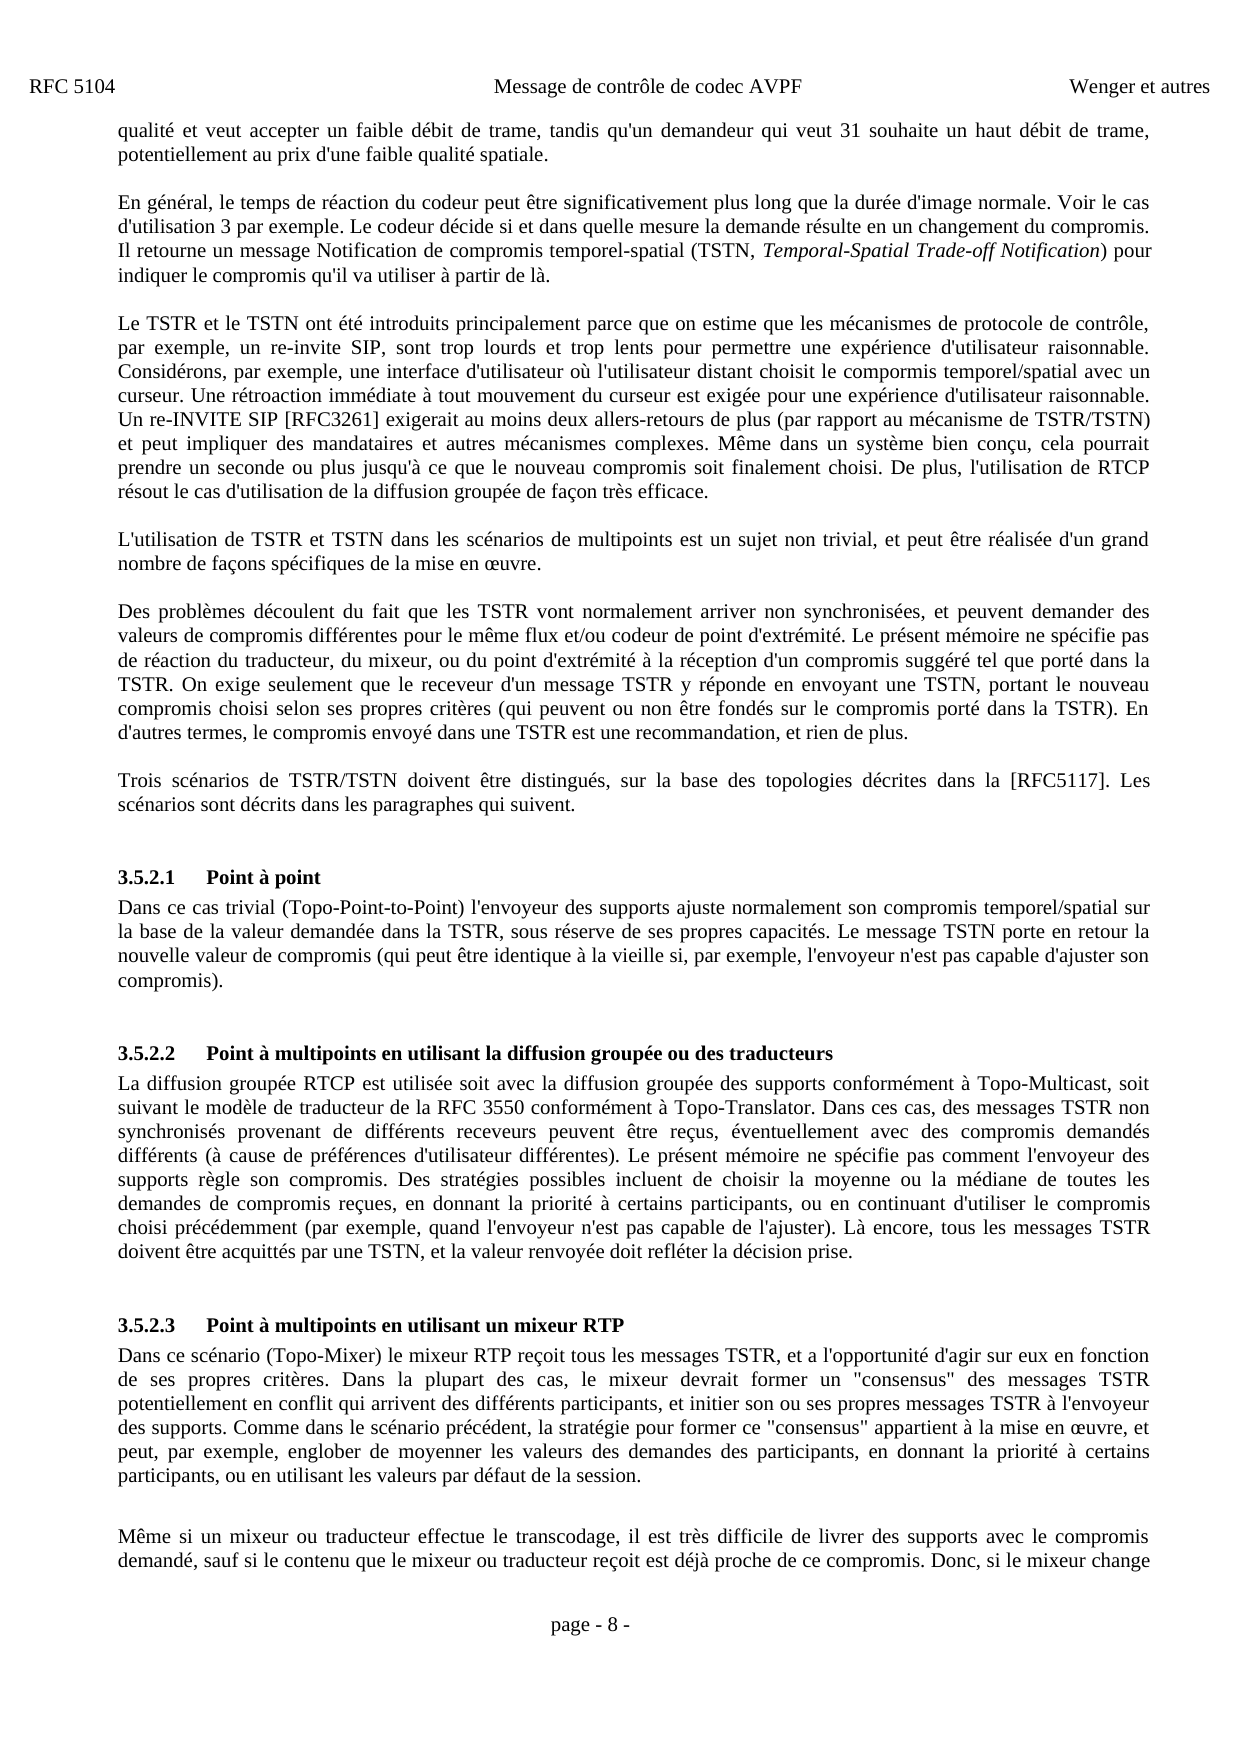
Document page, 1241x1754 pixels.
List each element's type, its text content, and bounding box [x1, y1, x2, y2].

text La diffusion groupée RTCP est utilisée soit avec la diffusion groupée des supports conformément à Topo-Multicast, soit suivant le modèle de traducteur de la RFC 3550 conformément à Topo-Translator. Dans ces cas, des messages TSTR non synchronisés provenant de différents receveurs peuvent être reçus, éventuellement avec des compromis demandés différents (à cause de préférences d'utilisateur différentes). Le présent mémoire ne spécifie pas comment l'envoyeur des supports règle son compromis. Des stratégies possibles incluent de choisir la moyenne ou la médiane de toutes les demandes de compromis reçues, en donnant la priorité à certains participants, ou en continuant d'utiliser le compromis choisi précédemment (par exemple, quand l'envoyeur n'est pas capable de l'ajuster). Là encore, tous les messages TSTR doivent être acquittés par une TSTN, et la valeur renvoyée doit refléter la décision prise. [118, 1071, 1152, 1263]
text Dans ce cas trivial (Topo-Point-to-Point) l'envoyeur des supports ajuste normalement son compromis temporel/spatial sur la base de la valeur demandée dans la TSTR, sous réserve de ses propres capacités. Le message TSTN porte en retour la nouvelle valeur de compromis (qui peut être identique à la vieille si, par exemple, l'envoyeur n'est pas capable d'ajuster son compromis). [118, 895, 1152, 992]
subtitle 3.5.2.3 Point à multipoints en utilisant un mixeur RTP [118, 1312, 1152, 1337]
text Des problèmes découlent du fait que les TSTR vont normalement arriver non synchronisées, et peuvent demander des valeurs de compromis différentes pour le même flux et/ou codeur de point d'extrémité. Le présent mémoire ne spécifie pas de réaction du traducteur, du mixeur, ou du point d'extrémité à la réception d'un compromis suggéré tel que porté dans la TSTR. On exige seulement que le receveur d'un message TSTR y réponde en envoyant une TSTN, portant le nouveau compromis choisi selon ses propres critères (qui peuvent ou non être fondés sur le compromis porté dans la TSTR). En d'autres termes, le compromis envoyé dans une TSTR est une recommandation, et rien de plus. [118, 599, 1152, 744]
text En général, le temps de réaction du codeur peut être significativement plus long que la durée d'image normale. Voir le cas d'utilisation 3 par exemple. Le codeur décide si et dans quelle mesure la demande résulte en un changement du compromis. Il retourne un message Notification de compromis temporel-spatial (TSTN, Temporal-Spatial Trade-off Notification) pour indiquer le compromis qu'il va utiliser à partir de là. [118, 190, 1152, 287]
text qualité et veut accepter un faible débit de trame, tandis qu'un demandeur qui veut 31 souhaite un haut débit de trame, potentiellement au prix d'une faible qualité spatiale. [118, 118, 1152, 166]
subtitle 3.5.2.1 Point à point [118, 865, 1152, 889]
text Trois scénarios de TSTR/TSTN doivent être distingués, sur la base des topologies décrites dans la [RFC5117]. Les scénarios sont décrits dans les paragraphes qui suivent. [118, 768, 1152, 816]
text Même si un mixeur ou traducteur effectue le transcodage, il est très difficile de livrer des supports avec le compromis demandé, sauf si le contenu que le mixeur ou traducteur reçoit est déjà proche de ce compromis. Donc, si le mixeur change [118, 1524, 1152, 1572]
subtitle 3.5.2.2 Point à multipoints en utilisant la diffusion groupée ou des traducteurs [118, 1041, 1152, 1065]
text Dans ce scénario (Topo-Mixer) le mixeur RTP reçoit tous les messages TSTR, et a l'opportunité d'agir sur eux en fonction de ses propres critères. Dans la plupart des cas, le mixeur devrait former un "consensus" des messages TSTR potentiellement en conflit qui arrivent des différents participants, et initier son ou ses propres messages TSTR à l'envoyeur des supports. Comme dans le scénario précédent, la stratégie pour former ce "consensus" appartient à la mise en œuvre, et peut, par exemple, englober de moyenner les valeurs des demandes des participants, en donnant la priorité à certains participants, ou en utilisant les valeurs par défaut de la session. [118, 1343, 1152, 1487]
text L'utilisation de TSTR et TSTN dans les scénarios de multipoints est un sujet non trivial, et peut être réalisée d'un grand nombre de façons spécifiques de la mise en œuvre. [118, 527, 1152, 575]
text Le TSTR et le TSTN ont été introduits principalement parce que on estime que les mécanismes de protocole de contrôle, par exemple, un re-invite SIP, sont trop lourds et trop lents pour permettre une expérience d'utilisateur raisonnable. Considérons, par exemple, une interface d'utilisateur où l'utilisateur distant choisit le compormis temporel/spatial avec un curseur. Une rétroaction immédiate à tout mouvement du curseur est exigée pour une expérience d'utilisateur raisonnable. Un re-INVITE SIP [RFC3261] exigerait au moins deux allers-retours de plus (par rapport au mécanisme de TSTR/TSTN) et peut impliquer des mandataires et autres mécanismes complexes. Même dans un système bien conçu, cela pourrait prendre un seconde ou plus jusqu'à ce que le nouveau compromis soit finalement choisi. De plus, l'utilisation de RTCP résout le cas d'utilisation de la diffusion groupée de façon très efficace. [118, 311, 1152, 503]
